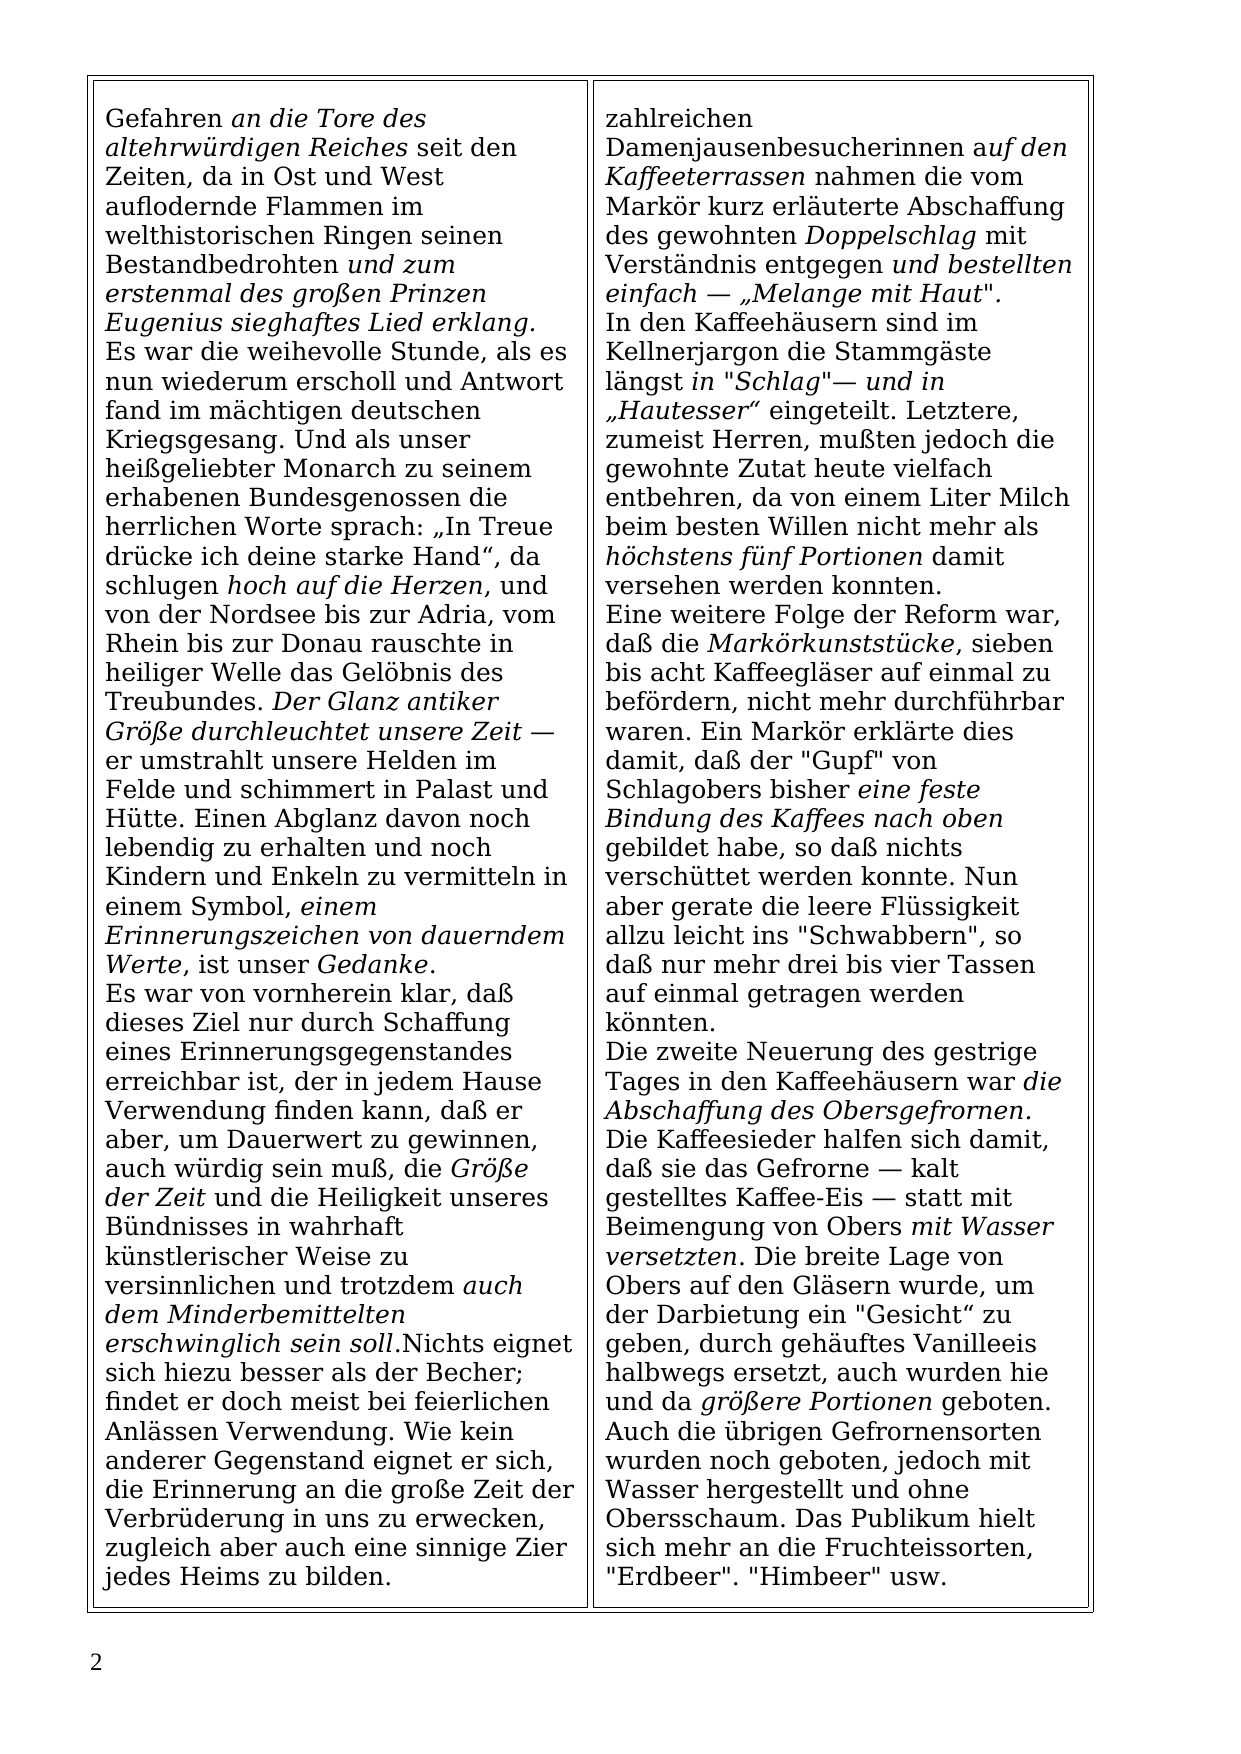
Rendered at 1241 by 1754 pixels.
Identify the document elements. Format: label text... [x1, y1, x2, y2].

table_header Gefahren an die Tore des altehrwürdigen Reiches seit den Zeiten, da in Ost und West auflodernde Flammen im welthistorischen Ringen seinen Bestandbedrohten und zum erstenmal des großen Prinzen Eugenius sieghaftes Lied erklang. Es war die weihevolle Stunde, als es nun wiederum erscholl und Antwort fand im mächtigen deutschen Kriegsgesang. Und als unser heißgeliebter Monarch zu seinem erhabenen Bundesgenossen die herrlichen Worte sprach: „In Treue drücke ich deine starke Hand“, da schlugen hoch auf die Herzen, und von der Nordsee bis zur Adria, vom Rhein bis zur Donau rauschte in heiliger Welle das Gelöbnis des Treubundes. Der Glanz antiker Größe durchleuchtet unsere Zeit — er umstrahlt unsere Helden im Felde und schimmert in Palast und Hütte. Einen Abglanz davon noch lebendig zu erhalten und noch Kindern und Enkeln zu vermitteln in einem Symbol, einem Erinnerungszeichen von dauerndem Werte, ist unser Gedanke. Es war von vornherein klar, daß dieses Ziel nur durch Schaffung eines Erinnerungsgegenstandes erreichbar ist, der in jedem Hause Verwendung finden kann, daß er aber, um Dauerwert zu gewinnen, auch würdig sein muß, die Größe der Zeit und die Heiligkeit unseres Bündnisses in wahrhaft künstlerischer Weise zu versinnlichen und trotzdem auch dem Minderbemittelten erschwinglich sein soll.Nichts eignet sich hiezu besser als der Becher; findet er doch meist bei feierlichen Anlässen Verwendung. Wie kein anderer Gegenstand eignet er sich, die Erinnerung an die große Zeit der Verbrüderung in uns zu erwecken, zugleich aber auch eine sinnige Zier jedes Heims zu bilden. [90, 76, 590, 1607]
table_header zahlreichen Damenjausenbesucherinnen auf den Kaffeeterrassen nahmen die vom Markör kurz erläuterte Abschaffung des gewohnten Doppelschlag mit Verständnis entgegen und bestellten einfach — „Melange mit Haut". In den Kaffeehäusern sind im Kellnerjargon die Stammgäste längst in "Schlag"— und in „Hautesser“ eingeteilt. Letztere, zumeist Herren, mußten jedoch die gewohnte Zutat heute vielfach entbehren, da von einem Liter Milch beim besten Willen nicht mehr als höchstens fünf Portionen damit versehen werden konnten. Eine weitere Folge der Reform war, daß die Markörkunststücke, sieben bis acht Kaffeegläser auf einmal zu befördern, nicht mehr durchführbar waren. Ein Markör erklärte dies damit, daß der "Gupf" von Schlagobers bisher eine feste Bindung des Kaffees nach oben gebildet habe, so daß nichts verschüttet werden konnte. Nun aber gerate die leere Flüssigkeit allzu leicht ins "Schwab­bern", so daß nur mehr drei bis vier Tassen auf einmal getragen werden könnten. Die zweite Neuerung des gestrige Tages in den Kaffeehäusern war die Abschaffung des Obersgefrornen. Die Kaffeesieder halfen sich damit, daß sie das Gefrorne — kalt gestelltes Kaffee-Eis — statt mit Beimengung von Obers mit Wasser versetzten. Die breite Lage von Obers auf den Gläsern wurde, um der Darbietung ein "Gesicht“ zu geben, durch gehäuftes Vanilleeis halbwegs ersetzt, auch wurden hie und da größere Portionen geboten. Auch die übrigen Gefrornensorten wurden noch geboten, jedoch mit Wasser hergestellt und ohne Obersschaum. Das Publikum hielt sich mehr an die Fruchteissorten, "Erdbeer". "Himbeer" usw. [590, 76, 1091, 1607]
